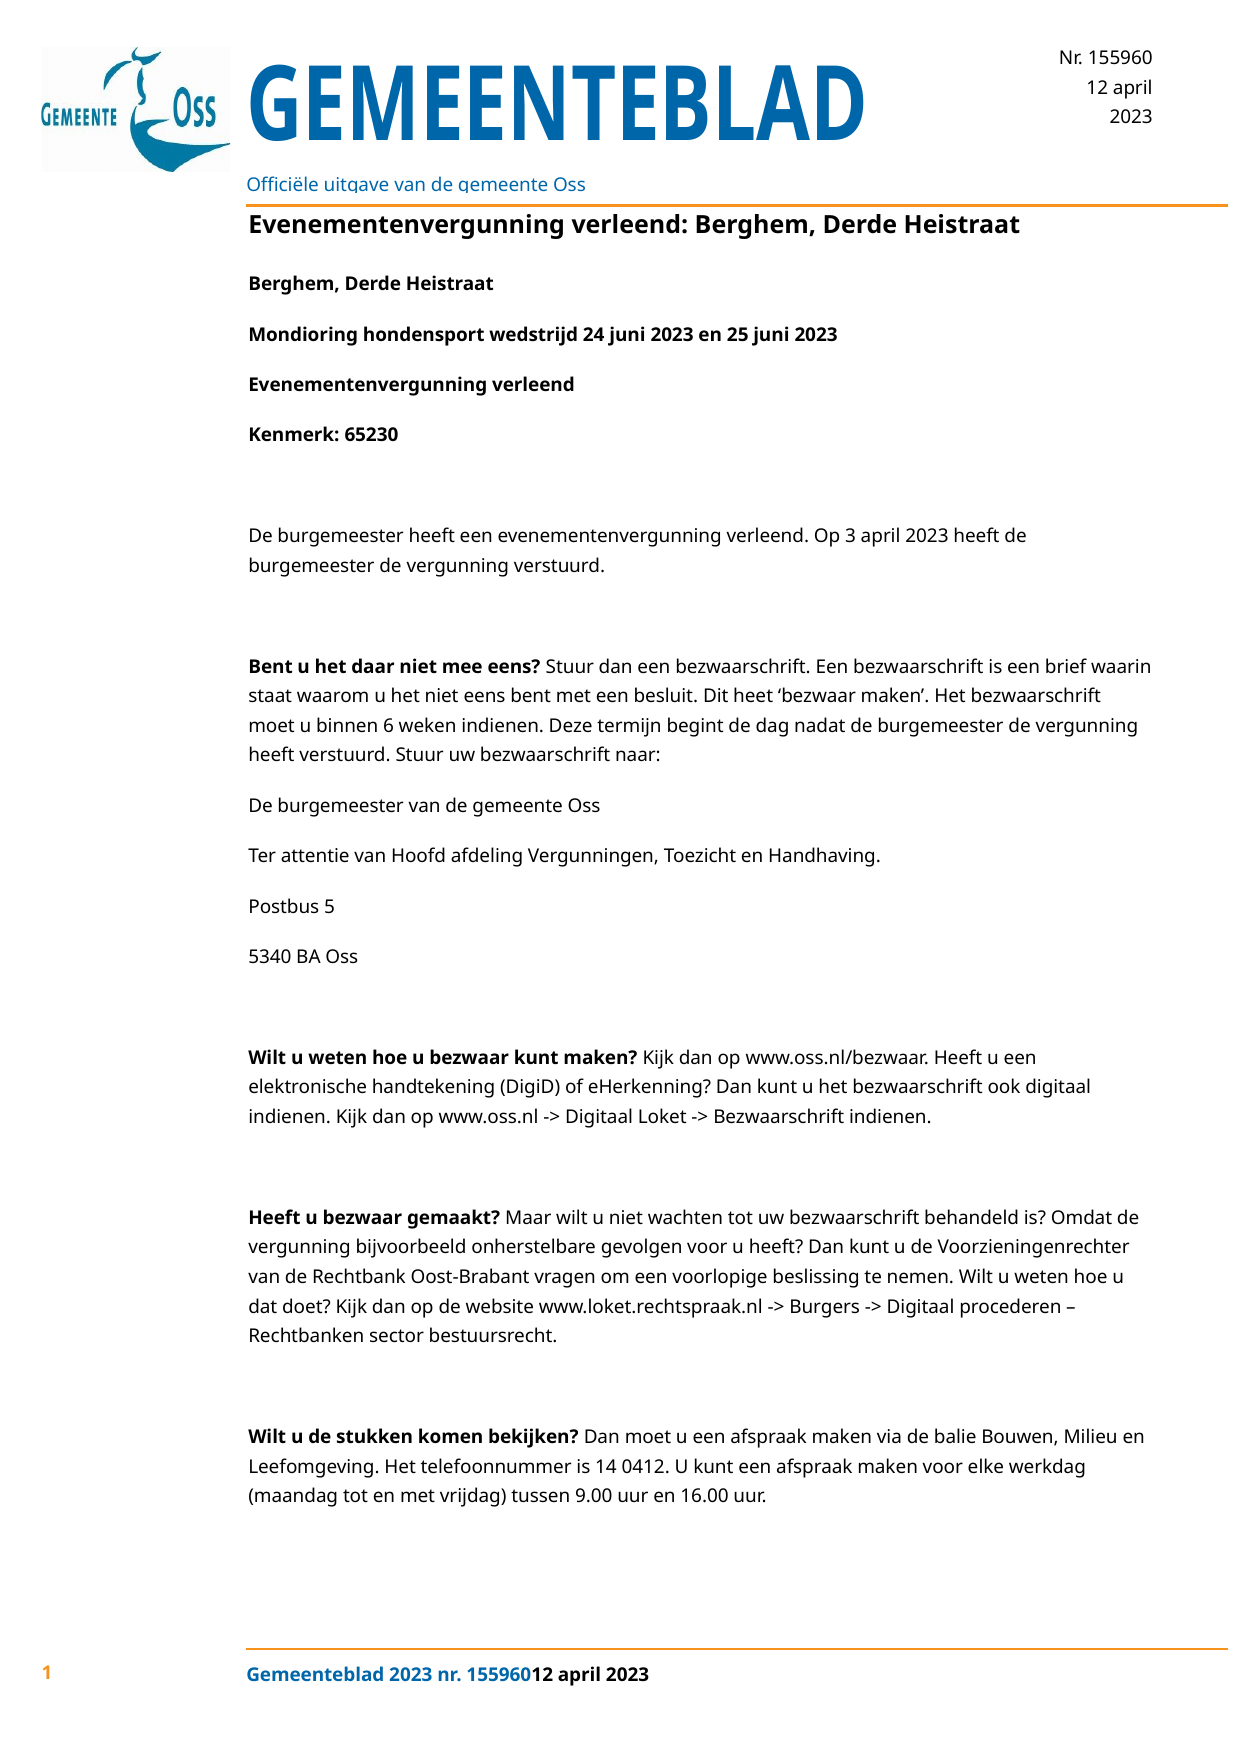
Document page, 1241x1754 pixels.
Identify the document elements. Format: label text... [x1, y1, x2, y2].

text 5340 BA Oss [248, 943, 1152, 969]
text Postbus 5 [248, 893, 1152, 918]
text De burgemeester van de gemeente Oss [248, 792, 1152, 818]
text Bent u het daar niet mee eens? Stuur dan een bezwaarschrift. Een bezwaarschrift is een brief waarin staat waarom u het niet eens bent met een besluit. Dit heet ‘bezwaar maken’. Het bezwaarschrift moet u binnen 6 weken indienen. Deze termijn begint de dag nadat de burgemeester de vergunning heeft verstuurd. Stuur uw bezwaarschrift naar: [248, 653, 1152, 767]
text Mondioring hondensport wedstrijd 24 juni 2023 en 25 juni 2023 [248, 321, 1152, 346]
text Berghem, Derde Heistraat [248, 270, 1152, 296]
text Ter attentie van Hoofd afdeling Vergunningen, Toezicht en Handhaving. [248, 842, 1152, 868]
text Wilt u weten hoe u bezwaar kunt maken? Kijk dan op www.oss.nl/bezwaar. Heeft u een elektronische handtekening (DigiD) of eHerkenning? Dan kunt u het bezwaarschrift ook digitaal indienen. Kijk dan op www.oss.nl -> Digitaal Loket -> Bezwaarschrift indienen. [248, 1044, 1152, 1129]
text Heeft u bezwaar gemaakt? Maar wilt u niet wachten tot uw bezwaarschrift behandeld is? Omdat de vergunning bijvoorbeeld onherstelbare gevolgen voor u heeft? Dan kunt u de Voorzieningenrechter van de Rechtbank Oost-Brabant vragen om een voorlopige beslissing te nemen. Wilt u weten hoe u dat doet? Kijk dan op de website www.loket.rechtspraak.nl -> Burgers -> Digitaal procederen – Rechtbanken sector bestuursrecht. [248, 1204, 1152, 1348]
text Wilt u de stukken komen bekijken? Dan moet u een afspraak maken via de balie Bouwen, Milieu en Leefomgeving. Het telefoonnummer is 14 0412. U kunt een afspraak maken voor elke werkdag (maandag tot en met vrijdag) tussen 9.00 uur en 16.00 uur. [248, 1423, 1152, 1508]
text Evenementenvergunning verleend [248, 371, 1152, 397]
text De burgemeester heeft een evenementenvergunning verleend. Op 3 april 2023 heeft de burgemeester de vergunning verstuurd. [248, 522, 1152, 578]
picture [41, 47, 231, 172]
text Kenmerk: 65230 [248, 422, 1152, 447]
text Evenementenvergunning verleend: Berghem, Derde Heistraat [248, 207, 1152, 241]
